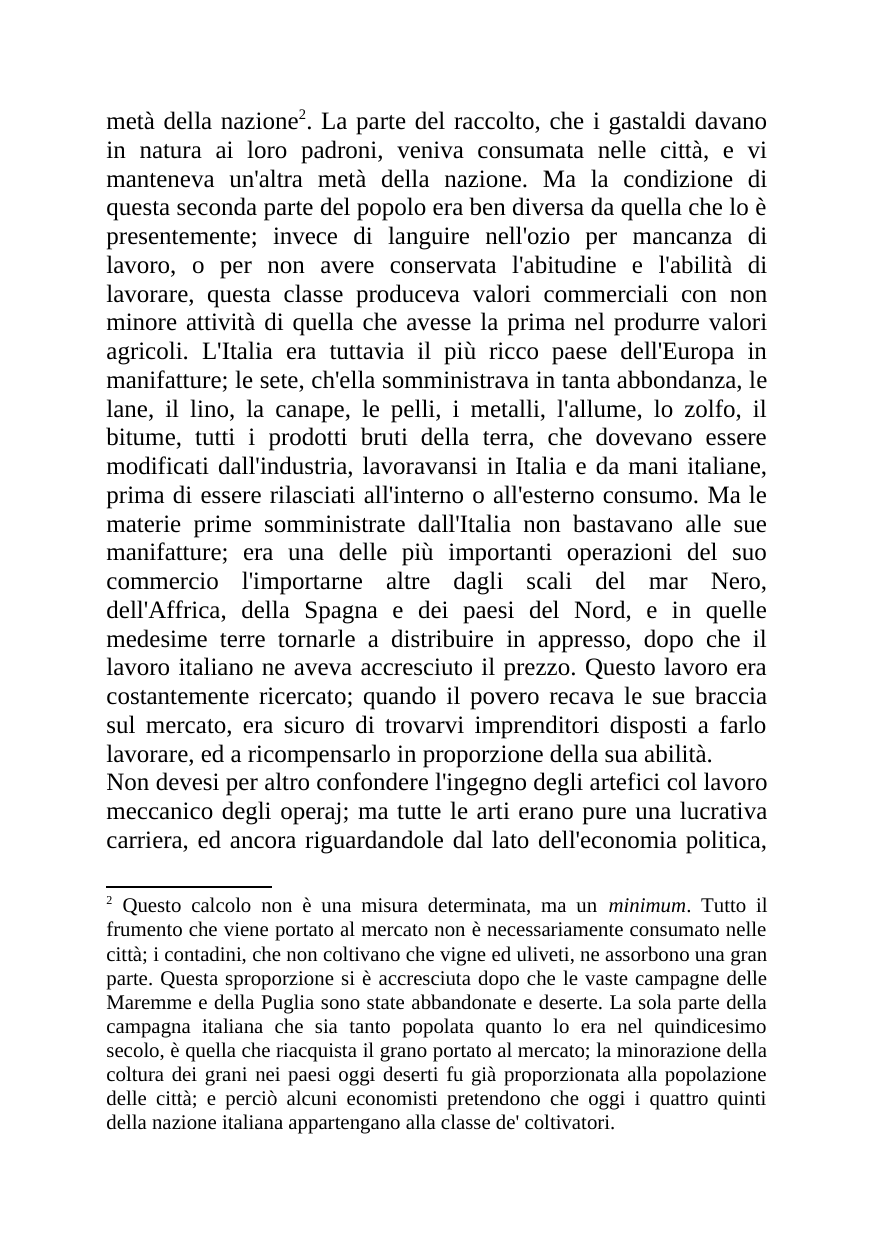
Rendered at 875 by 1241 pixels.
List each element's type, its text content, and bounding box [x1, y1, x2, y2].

text Non devesi per altro confondere l'ingegno degli artefici col lavoro meccanico degli operaj; ma tutte le arti erano pure una lucrativa carriera, ed ancora riguardandole dal lato dell'economia politica, [106, 767, 768, 854]
text metà della nazione. La parte del raccolto, che i gastaldi davano in natura ai loro padroni, veniva consumata nelle città, e vi manteneva un'altra metà della nazione. Ma la condizione di questa seconda parte del popolo era ben diversa da quella che lo è presentemente; invece di languire nell'ozio per mancanza di lavoro, o per non avere conservata l'abitudine e l'abilità di lavorare, questa classe produceva valori commerciali con non minore attività di quella che avesse la prima nel produrre valori agricoli. L'Italia era tuttavia il più ricco paese dell'Europa in manifatture; le sete, ch'ella somministrava in tanta abbondanza, le lane, il lino, la canape, le pelli, i metalli, l'allume, lo zolfo, il bitume, tutti i prodotti bruti della terra, che dovevano essere modificati dall'industria, lavoravansi in Italia e da mani italiane, prima di essere rilasciati all'interno o all'esterno consumo. Ma le materie prime somministrate dall'Italia non bastavano alle sue manifatture; era una delle più importanti operazioni del suo commercio l'importarne altre dagli scali del mar Nero, dell'Affrica, della Spagna e dei paesi del Nord, e in quelle medesime terre tornarle a distribuire in appresso, dopo che il lavoro italiano ne aveva accresciuto il prezzo. Questo lavoro era costantemente ricercato; quando il povero recava le sue braccia sul mercato, era sicuro di trovarvi imprenditori disposti a farlo lavorare, ed a ricompensarlo in proporzione della sua abilità. [106, 106, 768, 767]
text Questo calcolo non è una misura determinata, ma un minimum. Tutto il frumento che viene portato al mercato non è necessariamente consumato nelle città; i contadini, che non coltivano che vigne ed uliveti, ne assorbono una gran parte. Questa sproporzione si è accresciuta dopo che le vaste campagne delle Maremme e della Puglia sono state abbandonate e deserte. La sola parte della campagna italiana che sia tanto popolata quanto lo era nel quindicesimo secolo, è quella che riacquista il grano portato al mercato; la minorazione della coltura dei grani nei paesi oggi deserti fu già proporzionata alla popolazione delle città; e perciò alcuni economisti pretendono che oggi i quattro quinti della nazione italiana appartengano alla classe de' coltivatori. [106, 893, 768, 1134]
